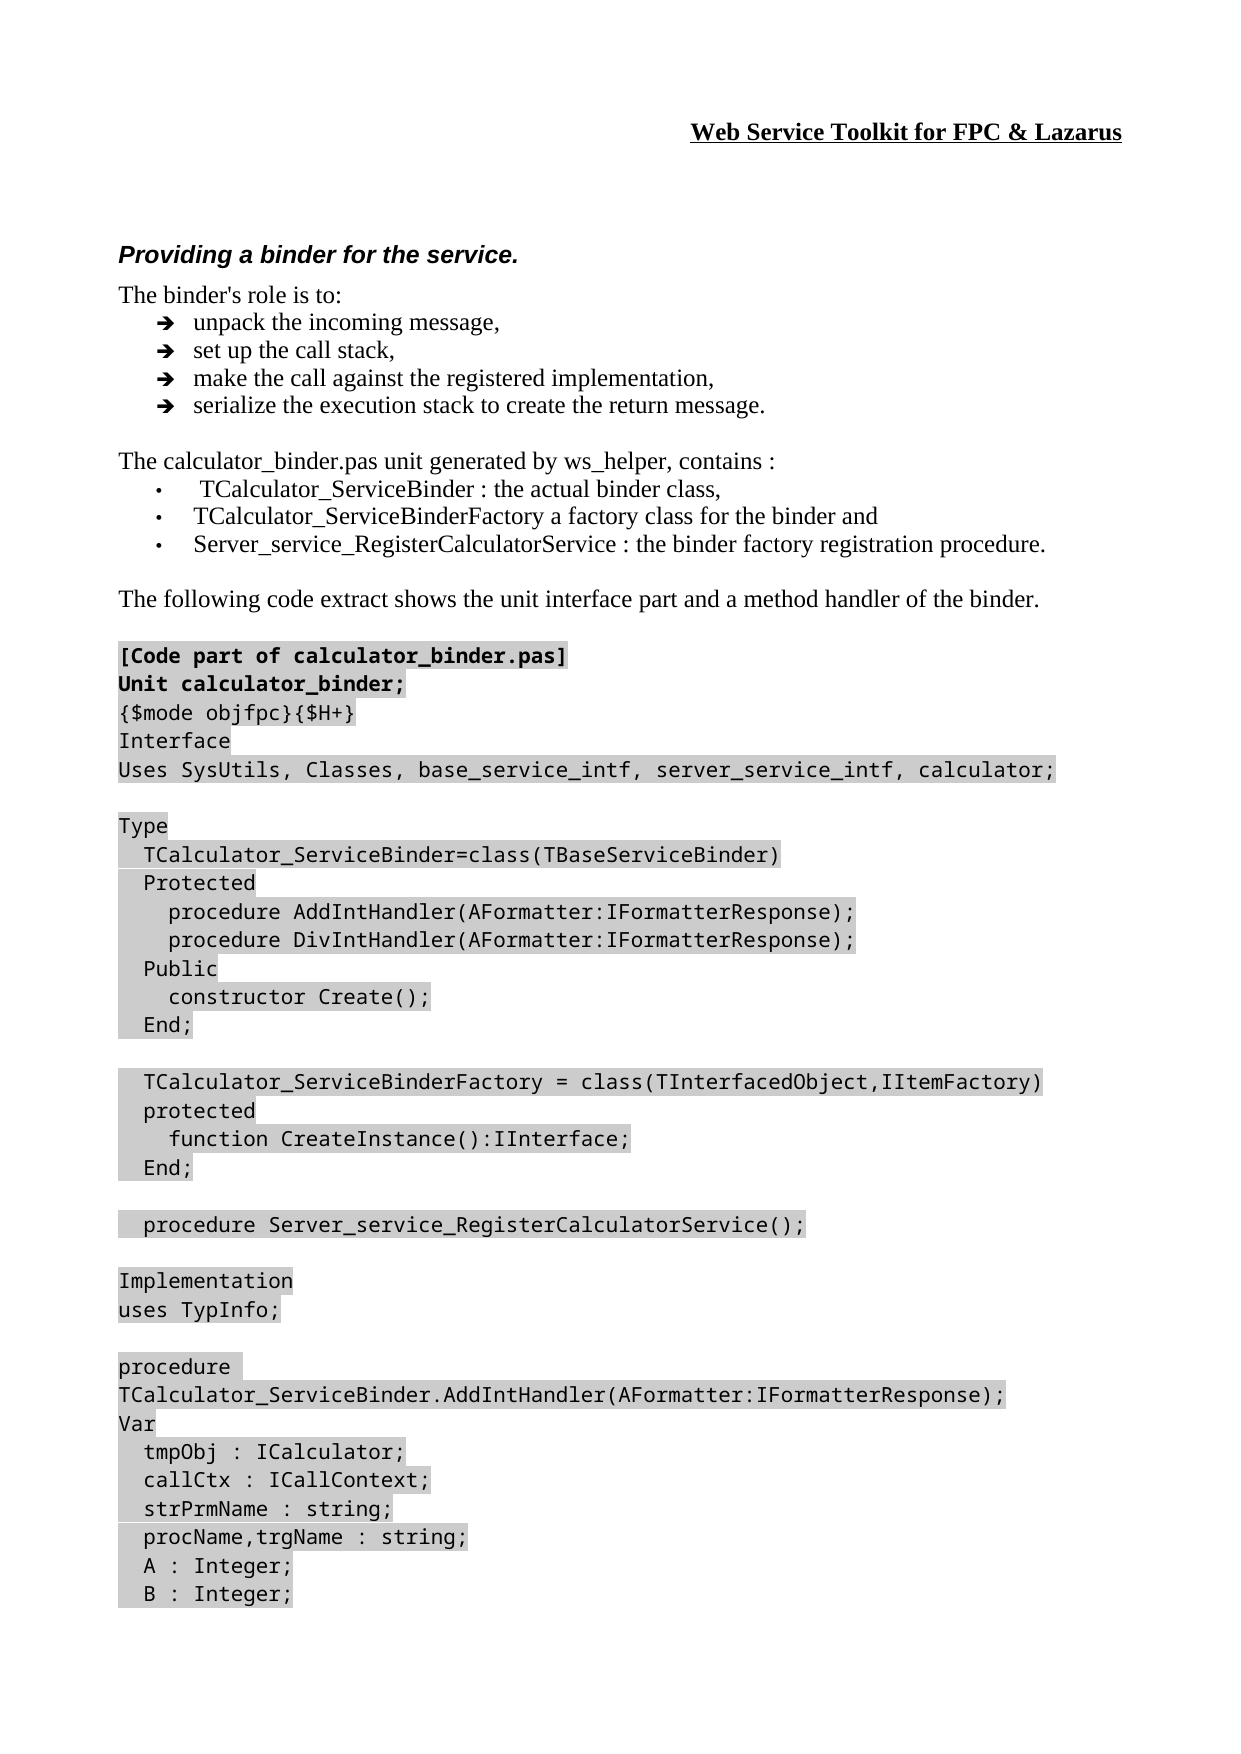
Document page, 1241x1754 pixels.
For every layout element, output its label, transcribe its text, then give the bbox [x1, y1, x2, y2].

text constructor Create(); [118, 982, 1122, 1011]
text procedure TCalculator_ServiceBinder.AddIntHandler(AFormatter:IFormatterResponse); [118, 1352, 1122, 1409]
text [Code part of calculator_binder.pas] [118, 641, 1122, 669]
text procedure AddIntHandler(AFormatter:IFormatterResponse); [118, 897, 1122, 925]
text The calculator_binder.pas unit generated by ws_helper, contains : [118, 447, 1122, 475]
list unpack the incoming message, [156, 308, 1122, 336]
subtitle Providing a binder for the service. [118, 241, 1122, 268]
text callCtx : ICallContext; [118, 1466, 1122, 1494]
text function CreateInstance():IInterface; [118, 1124, 1122, 1153]
text {$mode objfpc}{$H+} [118, 698, 1122, 726]
list serialize the execution stack to create the return message. [156, 392, 1122, 419]
text protected [118, 1096, 1122, 1124]
text procedure Server_service_RegisterCalculatorService(); [118, 1210, 1122, 1238]
text End; [118, 1011, 1122, 1039]
text The binder's role is to: [118, 281, 1122, 308]
text Implementation [118, 1267, 1122, 1295]
text The following code extract shows the unit interface part and a method handler of the binder. [118, 586, 1122, 613]
text procName,trgName : string; [118, 1522, 1122, 1551]
text A : Integer; [118, 1551, 1122, 1579]
list TCalculator_ServiceBinder : the actual binder class, [156, 475, 1122, 502]
text Type [118, 812, 1122, 840]
text Public [118, 954, 1122, 982]
text TCalculator_ServiceBinder=class(TBaseServiceBinder) [118, 840, 1122, 868]
text TCalculator_ServiceBinderFactory = class(TInterfacedObject,IItemFactory) [118, 1067, 1122, 1096]
list set up the call stack, [156, 336, 1122, 364]
text tmpObj : ICalculator; [118, 1437, 1122, 1466]
text Protected [118, 868, 1122, 897]
text Uses SysUtils, Classes, base_service_intf, server_service_intf, calculator; [118, 755, 1122, 783]
text Var [118, 1409, 1122, 1437]
text strPrmName : string; [118, 1494, 1122, 1522]
text procedure DivIntHandler(AFormatter:IFormatterResponse); [118, 925, 1122, 954]
text Unit calculator_binder; [118, 669, 1122, 698]
list TCalculator_ServiceBinderFactory a factory class for the binder and [156, 502, 1122, 530]
list Server_service_RegisterCalculatorService : the binder factory registration procedure. [156, 530, 1122, 558]
text B : Integer; [118, 1579, 1122, 1608]
text uses TypInfo; [118, 1295, 1122, 1323]
text Interface [118, 726, 1122, 755]
text End; [118, 1153, 1122, 1181]
list make the call against the registered implementation, [156, 364, 1122, 392]
